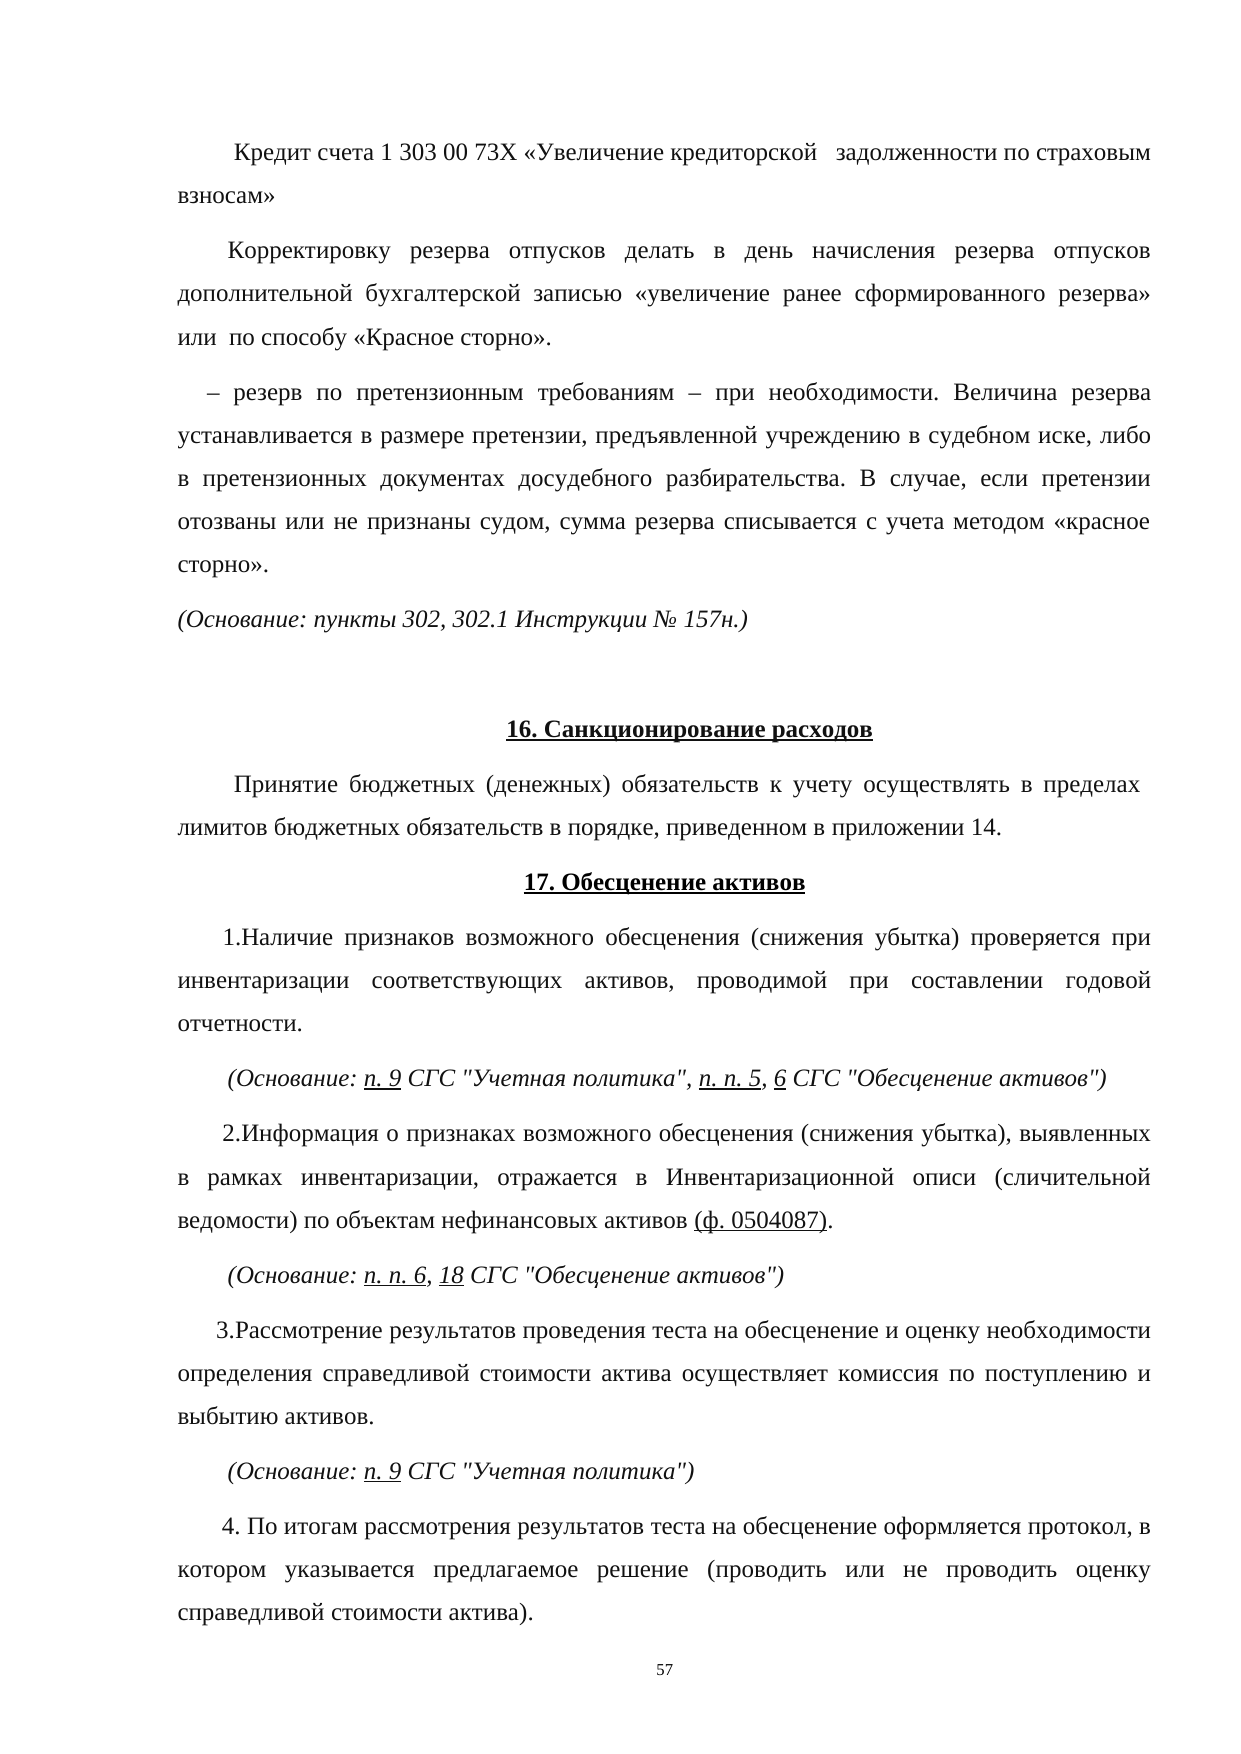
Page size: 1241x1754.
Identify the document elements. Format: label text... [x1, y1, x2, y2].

text (Основание: п. 9 СГС "Учетная политика") [177, 1456, 1152, 1485]
text (Основание: п. 9 СГС "Учетная политика", п. п. 5, 6 СГС "Обесценение активов") [177, 1063, 1152, 1092]
subtitle 4. По итогам рассмотрения результатов теста на обесценение оформляется протокол, в котором указывается предлагаемое решение (проводить или не проводить оценку справедливой стоимости актива). [177, 1511, 1152, 1626]
text Кредит счета 1 303 00 73Х «Увеличение кредиторской задолженности по страховым взносам» [177, 137, 1152, 209]
text – резерв по претензионным требованиям – при необходимости. Величина резерва устанавливается в размере претензии, предъявленной учреждению в судебном иске, либо в претензионных документах досудебного разбирательства. В случае, если претензии отозваны или не признаны судом, сумма резерва списывается с учета методом «красное сторно». [177, 377, 1152, 578]
text (Основание: п. п. 6, 18 СГС "Обесценение активов") [177, 1260, 1152, 1288]
text 16. Санкционирование расходов [177, 714, 1152, 743]
subtitle 3.Рассмотрение результатов проведения теста на обесценение и оценку необходимости определения справедливой стоимости актива осуществляет комиссия по поступлению и выбытию активов. [177, 1315, 1152, 1430]
subtitle 17. Обесценение активов [177, 867, 1152, 896]
text Корректировку резерва отпусков делать в день начисления резерва отпусков дополнительной бухгалтерской записью «увеличение ранее сформированного резерва» или по способу «Красное сторно». [177, 235, 1152, 350]
subtitle 1.Наличие признаков возможного обесценения (снижения убытка) проверяется при инвентаризации соответствующих активов, проводимой при составлении годовой отчетности. [177, 922, 1152, 1037]
text (Основание: пункты 302, 302.1 Инструкции № 157н.) [177, 604, 1152, 633]
subtitle 2.Информация о признаках возможного обесценения (снижения убытка), выявленных в рамках инвентаризации, отражается в Инвентаризационной описи (сличительной ведомости) по объектам нефинансовых активов (ф. 0504087). [177, 1118, 1152, 1233]
text Принятие бюджетных (денежных) обязательств к учету осуществлять в пределах лимитов бюджетных обязательств в порядке, приведенном в приложении 14. [177, 769, 1152, 841]
